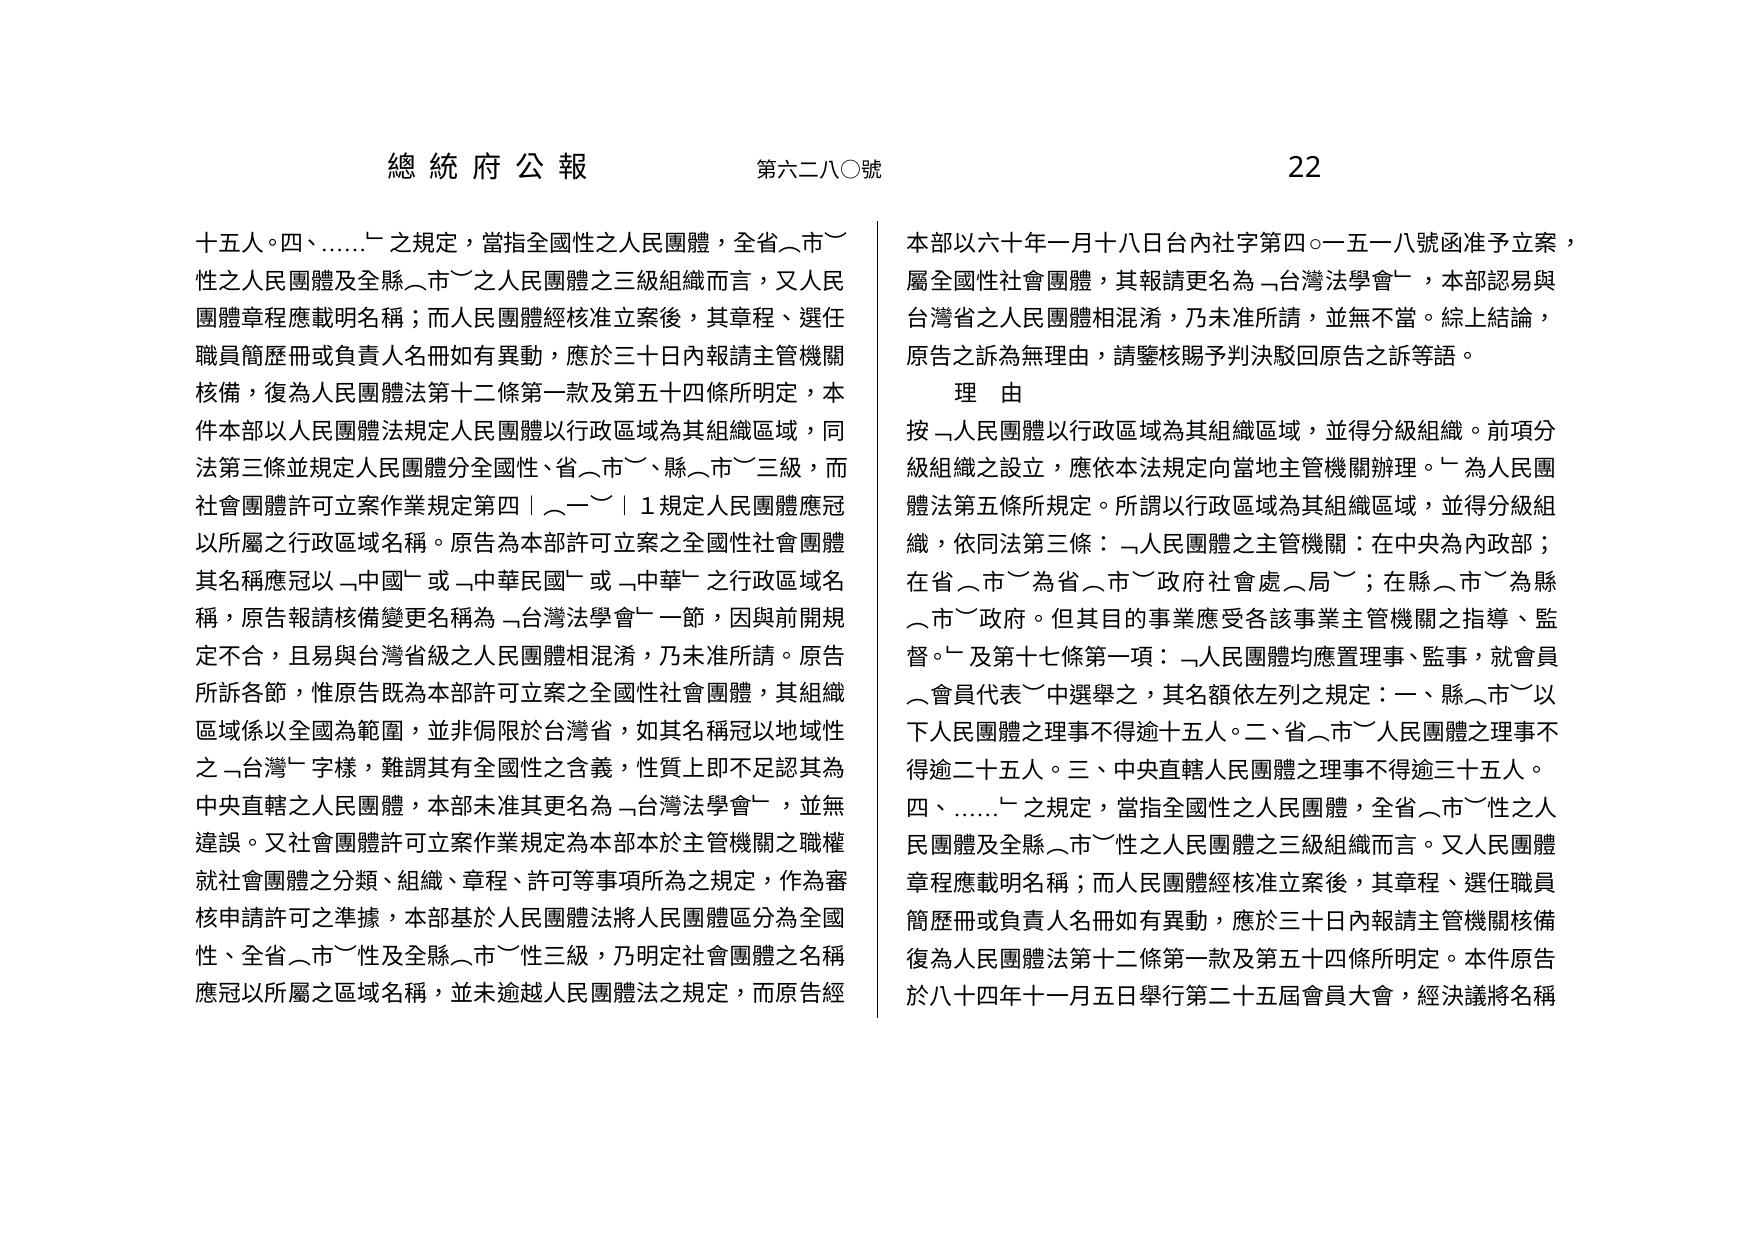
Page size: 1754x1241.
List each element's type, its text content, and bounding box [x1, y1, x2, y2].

text 理 由 [954, 372, 1559, 409]
text 被告答辯意旨略謂：按﹁人民團體以行政區域為其組織區域，並得分級組織。前項分級組織之設立，應依本法規定向當地主管機關辦理。﹂為人民團體法第五條所規定。所謂以行政區域為其組織區域，並得分級組織，依同法第三條：﹁人民團體之主管機關：在中央為內政部；在省︵市︶為省︵市︶政府社會處︵局︶；在縣︵市︶為縣︵市︶政府。但其目的事業應受各該事業主管機關之指導、監督。﹂及第十七條第一項：﹁人民團體均應置理事、監事，就會員︵會員代表︶中選舉之，其名額依左列之規定：一、縣︵市︶以下人民團體之理事不得逾十五人。二、省︵市︶人民團體之理事不得逾二十五人。三、中央直轄人民團體之理事不得逾三十五人。四、……﹂之規定，當指全國性之人民團體，全省︵市︶性之人民團體及全縣︵市︶之人民團體之三級組織而言，又人民團體章程應載明名稱；而人民團體經核准立案後，其章程、選任職員簡歷冊或負責人名冊如有異動，應於三十日內報請主管機關核備，復為人民團體法第十二條第一款及第五十四條所明定，本件本部以人民團體法規定人民團體以行政區域為其組織區域，同法第三條並規定人民團體分全國性、省︵市︶、縣︵市︶三級，而社會團體許可立案作業規定第四︱︵一︶︱１規定人民團體應冠以所屬之行政區域名稱。原告為本部許可立案之全國性社會團體，其名稱應冠以﹁中國﹂或﹁中華民國﹂或﹁中華﹂之行政區域名稱，原告報請核備變更名稱為﹁台灣法學會﹂一節，因與前開規定不合，且易與台灣省級之人民團體相混淆，乃未准所請。原告所訴各節，惟原告既為本部許可立案之全國性社會團體，其組織區域係以全國為範圍，並非侷限於台灣省，如其名稱冠以地域性之﹁台灣﹂字樣，難謂其有全國性之含義，性質上即不足認其為中央直轄之人民團體，本部未准其更名為﹁台灣法學會﹂，並無違誤。又社會團體許可立案作業規定為本部本於主管機關之職權，就社會團體之分類、組織、章程、許可等事項所為之規定，作為審核申請許可之準據，本部基於人民團體法將人民團體區分為全國性、全省︵市︶性及全縣︵市︶性三級，乃明定社會團體之名稱應冠以所屬之區域名稱，並未逾越人民團體法之規定，而原告經本部以六十年一月十八日台內社字第四○一五一八號函准予立案，屬全國性社會團體，其報請更名為﹁台灣法學會﹂，本部認易與台灣省之人民團體相混淆，乃未准所請，並無不當。綜上結論，原告之訴為無理由，請鑒核賜予判決駁回原告之訴等語。 [907, 222, 1559, 372]
text 被告答辯意旨略謂：按﹁人民團體以行政區域為其組織區域，並得分級組織。前項分級組織之設立，應依本法規定向當地主管機關辦理。﹂為人民團體法第五條所規定。所謂以行政區域為其組織區域，並得分級組織，依同法第三條：﹁人民團體之主管機關：在中央為內政部；在省︵市︶為省︵市︶政府社會處︵局︶；在縣︵市︶為縣︵市︶政府。但其目的事業應受各該事業主管機關之指導、監督。﹂及第十七條第一項：﹁人民團體均應置理事、監事，就會員︵會員代表︶中選舉之，其名額依左列之規定：一、縣︵市︶以下人民團體之理事不得逾十五人。二、省︵市︶人民團體之理事不得逾二十五人。三、中央直轄人民團體之理事不得逾三十五人。四、……﹂之規定，當指全國性之人民團體，全省︵市︶性之人民團體及全縣︵市︶之人民團體之三級組織而言，又人民團體章程應載明名稱；而人民團體經核准立案後，其章程、選任職員簡歷冊或負責人名冊如有異動，應於三十日內報請主管機關核備，復為人民團體法第十二條第一款及第五十四條所明定，本件本部以人民團體法規定人民團體以行政區域為其組織區域，同法第三條並規定人民團體分全國性、省︵市︶、縣︵市︶三級，而社會團體許可立案作業規定第四︱︵一︶︱１規定人民團體應冠以所屬之行政區域名稱。原告為本部許可立案之全國性社會團體，其名稱應冠以﹁中國﹂或﹁中華民國﹂或﹁中華﹂之行政區域名稱，原告報請核備變更名稱為﹁台灣法學會﹂一節，因與前開規定不合，且易與台灣省級之人民團體相混淆，乃未准所請。原告所訴各節，惟原告既為本部許可立案之全國性社會團體，其組織區域係以全國為範圍，並非侷限於台灣省，如其名稱冠以地域性之﹁台灣﹂字樣，難謂其有全國性之含義，性質上即不足認其為中央直轄之人民團體，本部未准其更名為﹁台灣法學會﹂，並無違誤。又社會團體許可立案作業規定為本部本於主管機關之職權，就社會團體之分類、組織、章程、許可等事項所為之規定，作為審核申請許可之準據，本部基於人民團體法將人民團體區分為全國性、全省︵市︶性及全縣︵市︶性三級，乃明定社會團體之名稱應冠以所屬之區域名稱，並未逾越人民團體法之規定，而原告經本部以六十年一月十八日台內社字第四○一五一八號函准予立案，屬全國性社會團體，其報請更名為﹁台灣法學會﹂，本部認易與台灣省之人民團體相混淆，乃未准所請，並無不當。綜上結論，原告之訴為無理由，請鑒核賜予判決駁回原告之訴等語。 [195, 222, 847, 1009]
text 按﹁人民團體以行政區域為其組織區域，並得分級組織。前項分級組織之設立，應依本法規定向當地主管機關辦理。﹂為人民團體法第五條所規定。所謂以行政區域為其組織區域，並得分級組織，依同法第三條：﹁人民團體之主管機關：在中央為內政部；在省︵市︶為省︵市︶政府社會處︵局︶；在縣︵市︶為縣︵市︶政府。但其目的事業應受各該事業主管機關之指導、監督。﹂及第十七條第一項：﹁人民團體均應置理事、監事，就會員︵會員代表︶中選舉之，其名額依左列之規定：一、縣︵市︶以下人民團體之理事不得逾十五人。二、省︵市︶人民團體之理事不得逾二十五人。三、中央直轄人民團體之理事不得逾三十五人。四、……﹂之規定，當指全國性之人民團體，全省︵市︶性之人民團體及全縣︵市︶性之人民團體之三級組織而言。又人民團體章程應載明名稱；而人民團體經核准立案後，其章程、選任職員簡歷冊或負責人名冊如有異動，應於三十日內報請主管機關核備，復為人民團體法第十二條第一款及第五十四條所明定。本件原告於八十四年十一月五日舉行第二十五屆會員大會，經決議將名稱變更為﹁台灣法學會﹂，英文名稱﹁TAIWAN LAW SOCIETY﹂，簡稱：﹁TLS﹂，嗣檢附會員大會會議紀錄，報請被告核備。被告以人民團體法規定人民團體以行政區域為其組織區域，同法第三條並規定人民團體分全國性、省︵市︶、縣︵市︶三級，而社會團體許可立案作業規定第四︱︵一︶︱１規定人民團體應冠以所屬之行政區域名稱。原告為內政部許可立案之全國性社會團體，其名稱應冠以﹁中國﹂或﹁中華民國﹂或﹁中華﹂之行政區域名稱，原告報請核備變更名稱為﹁台灣法學會﹂，因與前開規定不合，且易與台灣省級之人民團體相混淆，乃未准所請。原告訴稱：依憲法規定，人民有集會、結社之自由，而結社之命名權，同為憲法所保障，其欲更名為﹁台灣法學會﹂，與國家為防止妨礙他人自由、避免緊急危難、維持社會秩序或增進公共利益之必要性無關，自不得以法律限制之。況人民團體法第三條及第五條係人民團體主管機關及以行政區域為組織區域之規定，並非對會名所為之規範或限制，至社會團體許可立案作業規定則為行政命令，已逾越母法，違背憲法，應屬無效等語。查原告係經內政部以六十年一月十八日台內社字第四○一五一八號函准予立案，屬全國性社會團體，雖經會員大會表決後報請更名為﹁台灣法學會﹂，然查社會團體許可立案作業規定為內政部本於主管機關之職權，就社會團體之分類、組織、章程、許可等事項所為之規定，作為審核申請許可之準據，其將人民團體區分為全國性、全省︵市︶性及全縣︵市︶性三級，認社會團體之名稱應冠以所屬之區域名稱，尚難指與人民團體法前揭規定有違，原告所訴各節，尚非可採，原處分未准其更名為﹁台灣法學會﹂，核無違誤，一再訴願決定遞予維持，俱屬妥適，原告仍執前詞而為主張，其訴為無理由，應予駁回。又本件事證已臻明確，原告請求為言詞辯論，核無必要，併此敘明。 [907, 409, 1559, 1012]
